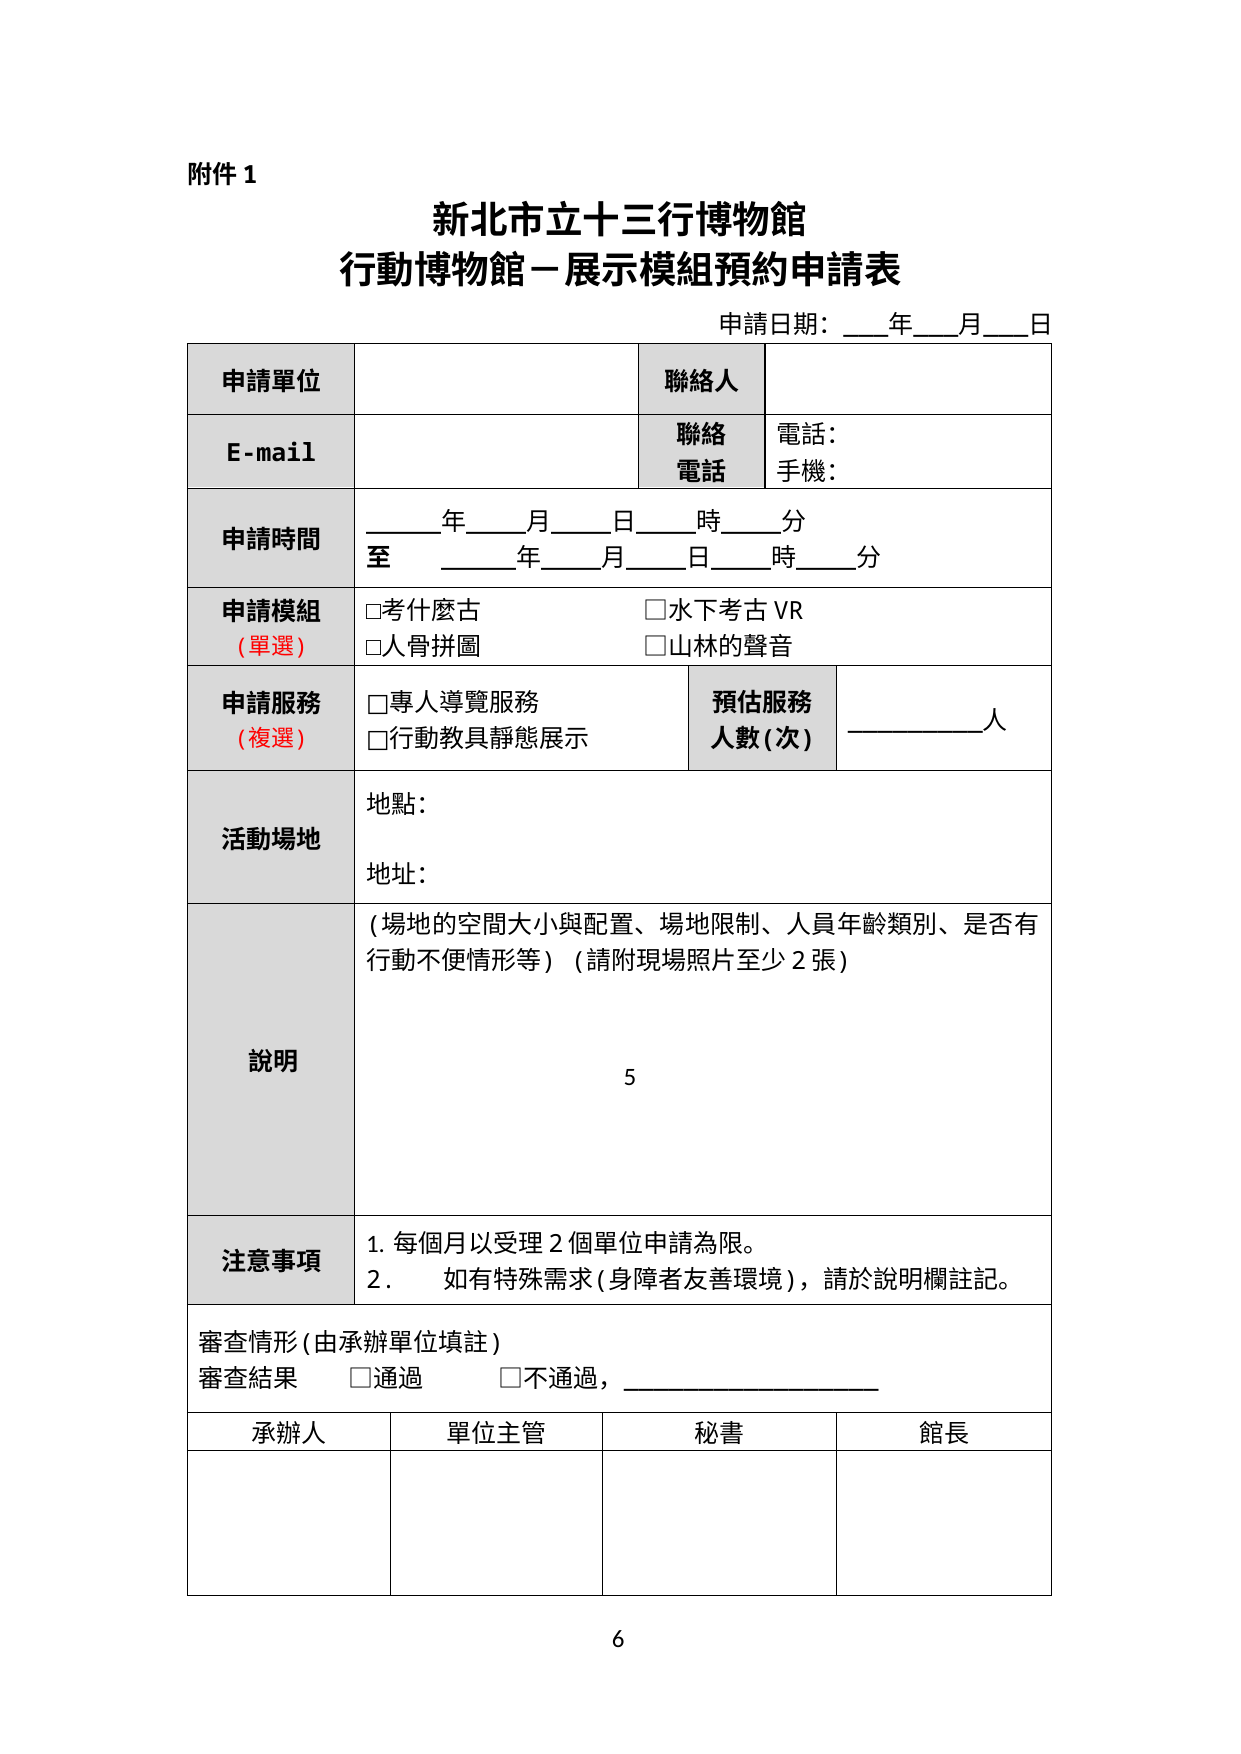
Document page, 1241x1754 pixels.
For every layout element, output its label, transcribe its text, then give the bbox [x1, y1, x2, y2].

table_cell 館長 [837, 1413, 1051, 1449]
table_cell [603, 1451, 836, 1595]
table_cell [837, 1451, 1051, 1595]
table_header [355, 344, 638, 414]
text 新北市立十三行博物館 [187, 193, 1053, 243]
table_cell 單位主管 [391, 1413, 602, 1449]
table_cell □考什麼古 □水下考古VR □人骨拼圖 □山林的聲音 [355, 588, 1051, 665]
table_cell [355, 1098, 1051, 1215]
table_cell _____年____月____日____時____分 至 _____年____月____日____時____分 [355, 489, 1051, 587]
table_cell 電話： 手機： [766, 415, 1051, 487]
table_header 申請單位 [188, 344, 354, 414]
text [603, 1619, 645, 1668]
table_cell 申請模組 (單選) [188, 588, 354, 665]
table_cell 注意事項 [188, 1216, 354, 1304]
table_cell [188, 1451, 390, 1595]
table_cell _________人 [837, 666, 1051, 770]
table_header [766, 344, 1051, 414]
table_cell E-mail [188, 415, 354, 487]
text 6 [612, 1628, 636, 1653]
table_cell 每個月以受理2個單位申請為限。 如有特殊需求(身障者友善環境)，請於說明欄註記。 [355, 1216, 1051, 1304]
table_cell 申請服務 (複選) [188, 666, 354, 770]
table_cell [391, 1451, 602, 1595]
table_cell 說明 [188, 904, 354, 1215]
table_cell (場地的空間大小與配置、場地限制、人員年齡類別、是否有行動不便情形等) (請附現場照片至少2張) [355, 904, 1051, 1097]
table_cell □專人導覽服務 □行動教具靜態展示 [355, 666, 688, 770]
text 行動博物館－展示模組預約申請表 [187, 243, 1053, 293]
table_cell [355, 415, 638, 487]
text 申請日期：___年___月___日 [187, 293, 1053, 343]
table_cell 地點： 地址： [355, 771, 1051, 903]
table_header 聯絡人 [639, 344, 764, 414]
text 附件1 [187, 143, 1053, 193]
table_cell 活動場地 [188, 771, 354, 903]
table_cell 承辦人 [188, 1413, 390, 1449]
table_cell 預估服務 人數(次) [689, 666, 836, 770]
table_cell 申請時間 [188, 489, 354, 587]
table_cell 審查情形(由承辦單位填註) 審查結果 □通過 □不通過，_________________ [188, 1305, 1051, 1412]
table_cell 聯絡 電話 [639, 415, 764, 487]
text 5 [623, 1067, 648, 1092]
table_cell 秘書 [603, 1413, 836, 1449]
